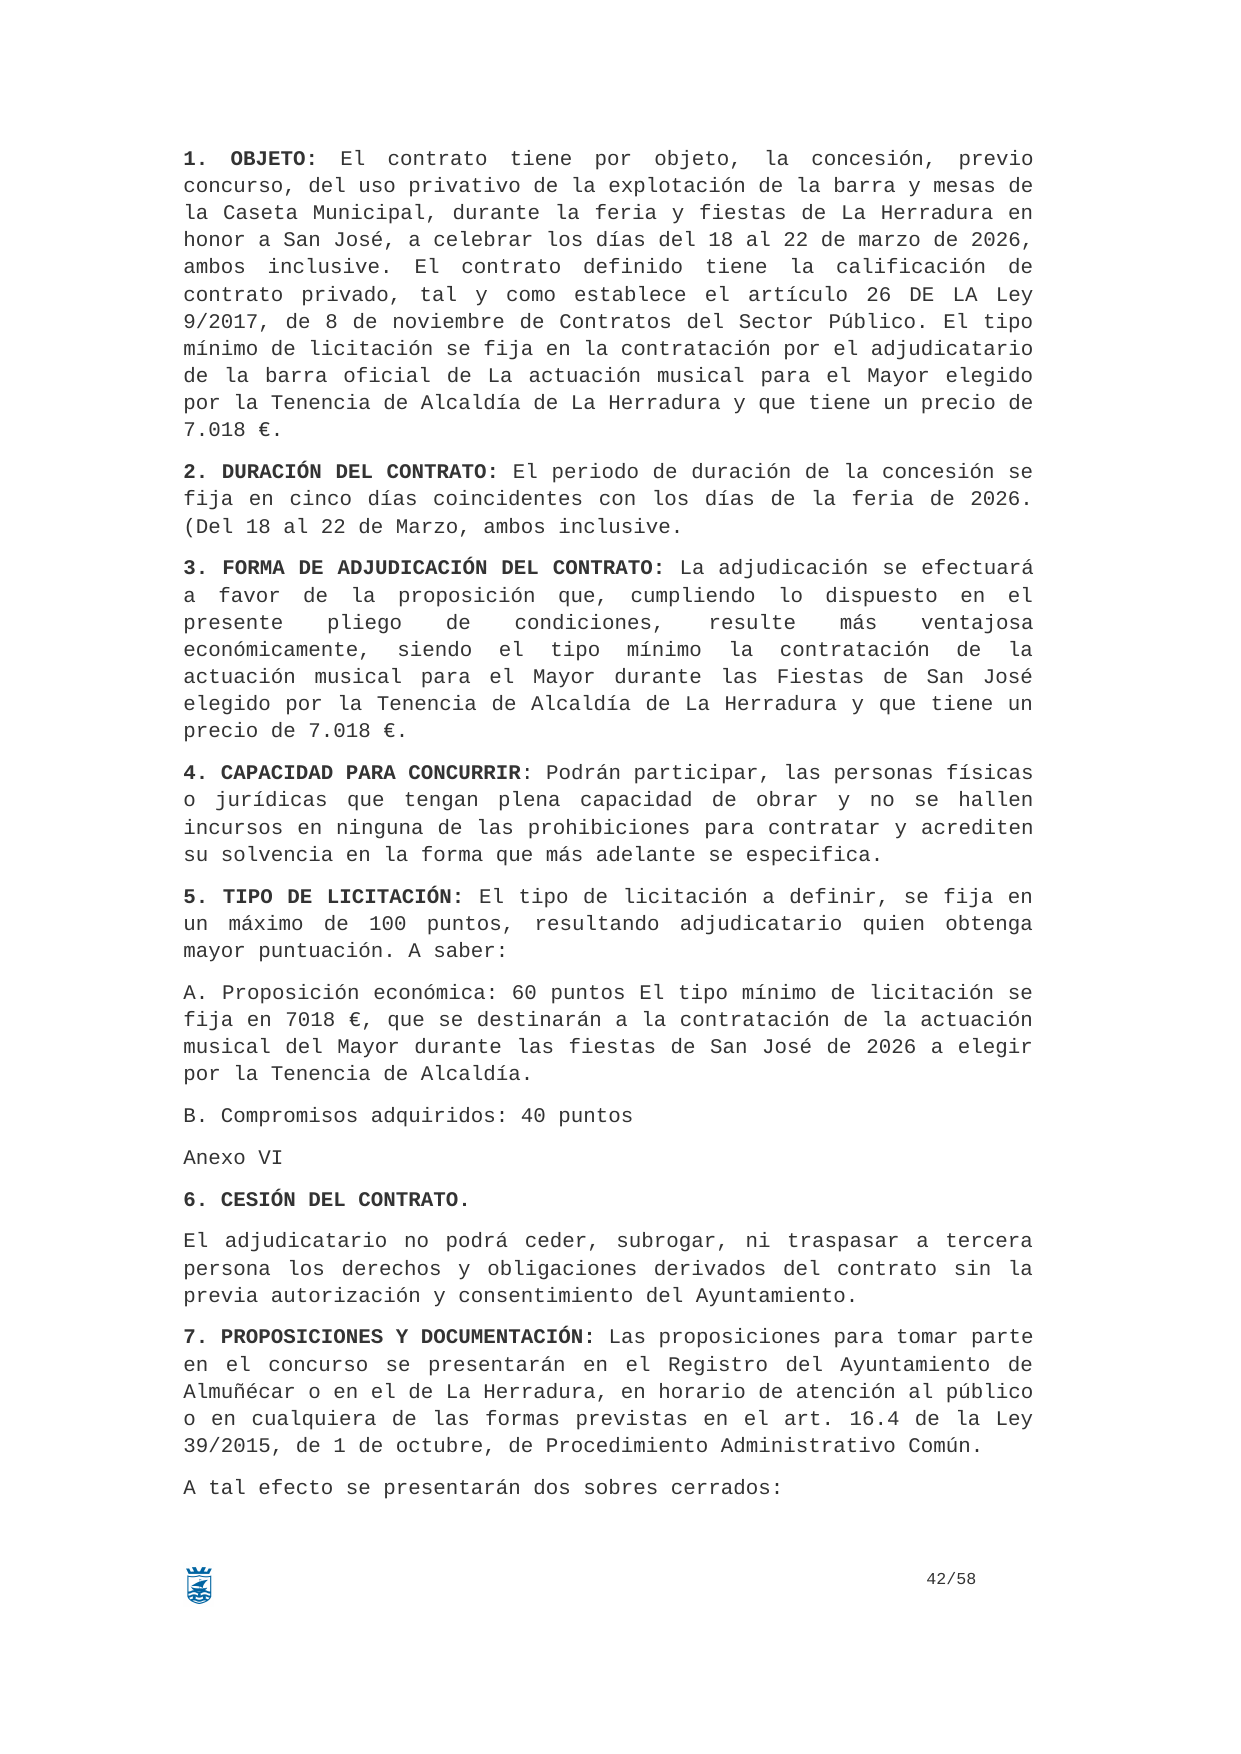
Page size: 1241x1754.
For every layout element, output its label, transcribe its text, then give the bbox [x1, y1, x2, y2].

picture [183, 1562, 214, 1607]
text 7. PROPOSICIONES Y DOCUMENTACIÓN: Las proposiciones para tomar parte en el concurso se presentarán en el Registro del Ayuntamiento de Almuñécar o en el de La Herradura, en horario de atención al público o en cualquiera de las formas previstas en el art. 16.4 de la Ley 39/2015, de 1 de octubre, de Procedimiento Administrativo Común. [183, 1327, 1033, 1459]
text 6. CESIÓN DEL CONTRATO. [183, 1189, 1033, 1212]
text 3. FORMA DE ADJUDICACIÓN DEL CONTRATO: La adjudicación se efectuará a favor de la proposición que, cumpliendo lo dispuesto en el presente pliego de condiciones, resulte más ventajosa económicamente, siendo el tipo mínimo la contratación de la actuación musical para el Mayor durante las Fiestas de San José elegido por la Tenencia de Alcaldía de La Herradura y que tiene un precio de 7.018 €. [183, 557, 1033, 744]
text 2. DURACIÓN DEL CONTRATO: El periodo de duración de la concesión se fija en cinco días coincidentes con los días de la feria de 2026. (Del 18 al 22 de Marzo, ambos inclusive. [183, 461, 1033, 539]
text A. Proposición económica: 60 puntos El tipo mínimo de licitación se fija en 7018 €, que se destinarán a la contratación de la actuación musical del Mayor durante las fiestas de San José de 2026 a elegir por la Tenencia de Alcaldía. [183, 982, 1033, 1087]
text 5. TIPO DE LICITACIÓN: El tipo de licitación a definir, se fija en un máximo de 100 puntos, resultando adjudicatario quien obtenga mayor puntuación. A saber: [183, 886, 1033, 964]
text 4. CAPACIDAD PARA CONCURRIR: Podrán participar, las personas físicas o jurídicas que tengan plena capacidad de obrar y no se hallen incursos en ninguna de las prohibiciones para contratar y acrediten su solvencia en la forma que más adelante se especifica. [183, 762, 1033, 867]
text El adjudicatario no podrá ceder, subrogar, ni traspasar a tercera persona los derechos y obligaciones derivados del contrato sin la previa autorización y consentimiento del Ayuntamiento. [183, 1230, 1033, 1308]
text Anexo VI [183, 1147, 1033, 1171]
text A tal efecto se presentarán dos sobres cerrados: [183, 1477, 1033, 1501]
text B. Compromisos adquiridos: 40 puntos [183, 1105, 1033, 1129]
text 1. OBJETO: El contrato tiene por objeto, la concesión, previo concurso, del uso privativo de la explotación de la barra y mesas de la Caseta Municipal, durante la feria y fiestas de La Herradura en honor a San José, a celebrar los días del 18 al 22 de marzo de 2026, ambos inclusive. El contrato definido tiene la calificación de contrato privado, tal y como establece el artículo 26 DE LA Ley 9/2017, de 8 de noviembre de Contratos del Sector Público. El tipo mínimo de licitación se fija en la contratación por el adjudicatario de la barra oficial de La actuación musical para el Mayor elegido por la Tenencia de Alcaldía de La Herradura y que tiene un precio de 7.018 €. [183, 148, 1033, 443]
